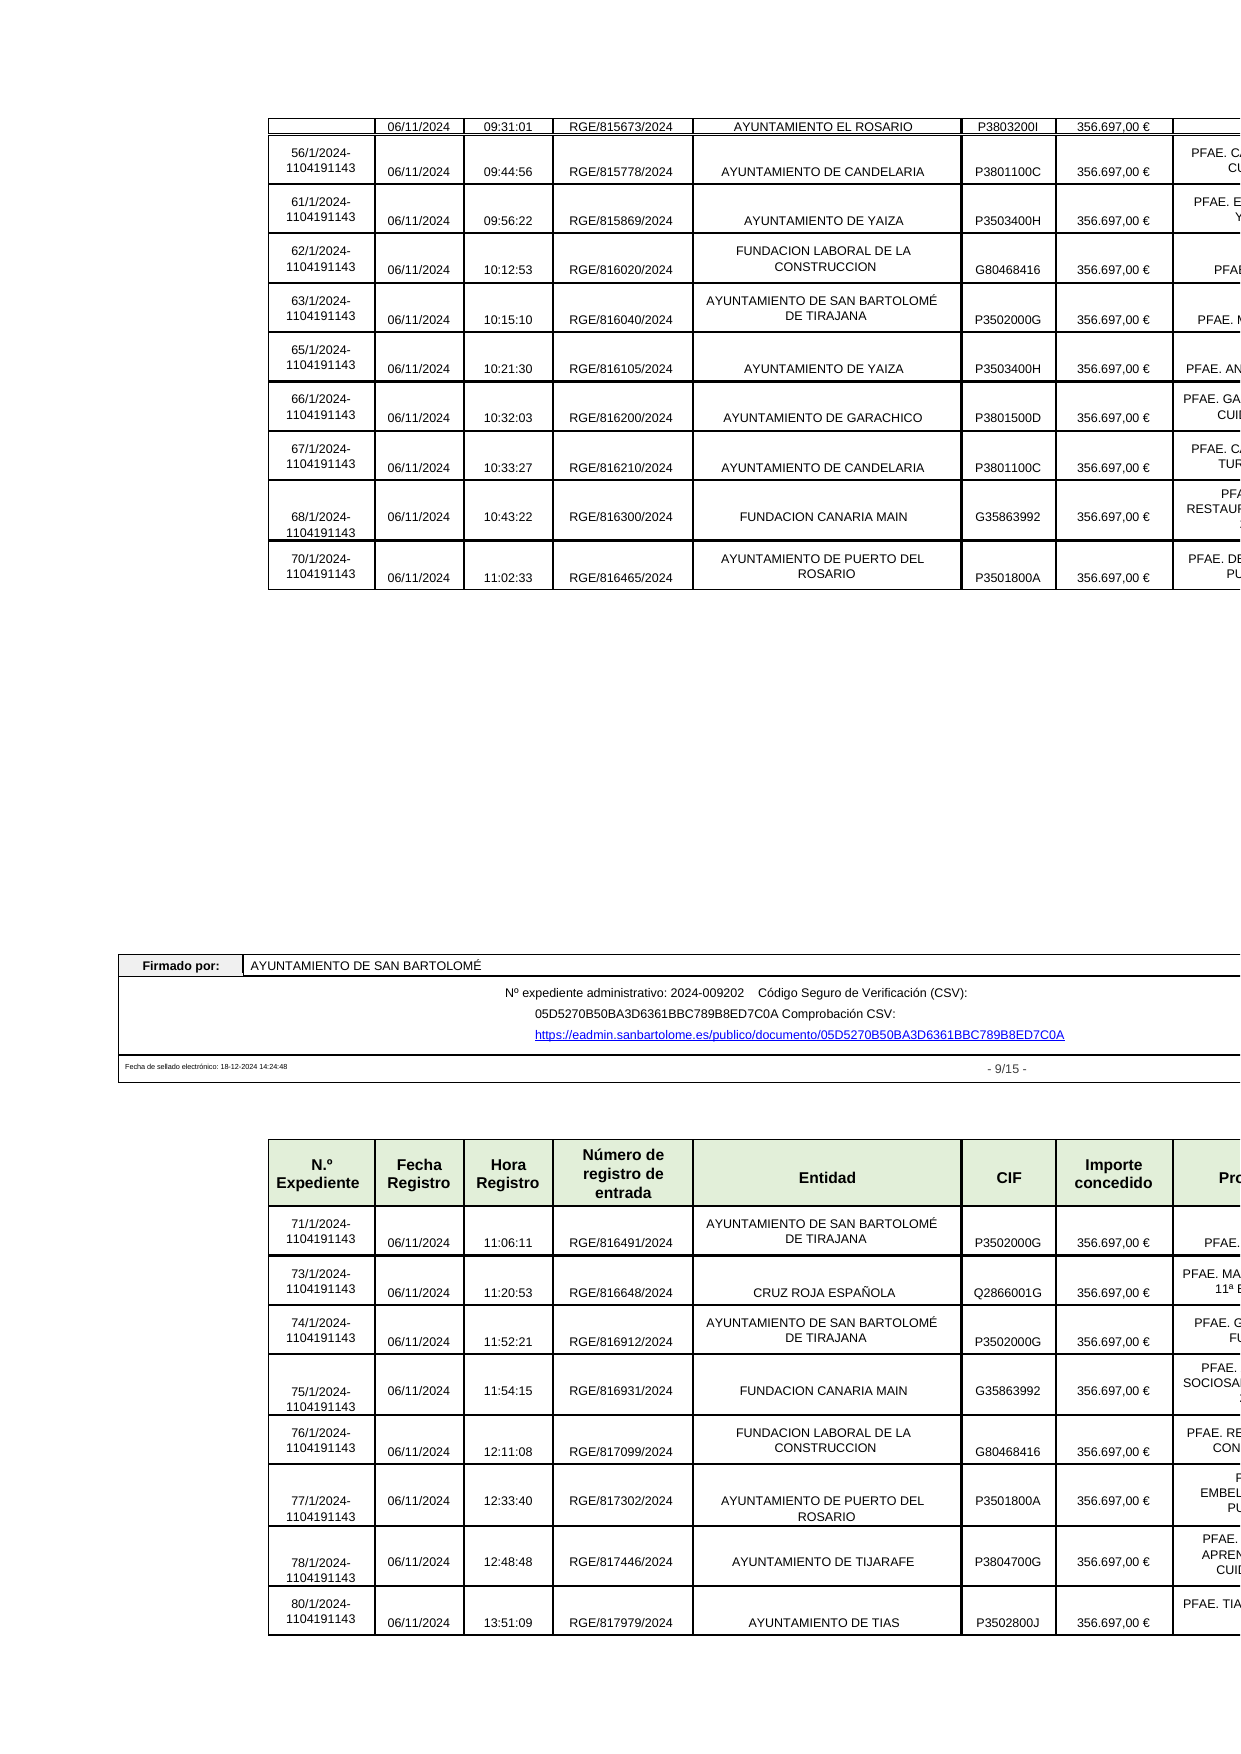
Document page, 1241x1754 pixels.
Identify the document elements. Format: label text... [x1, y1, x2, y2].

table_header Fecha Registro [376, 1140, 463, 1205]
table_cell PFAE. DE RUTA POR PUERTO [1174, 542, 1240, 589]
table_cell 80/1/2024- 1104191143 [269, 1587, 374, 1634]
table_cell RGE/816300/2024 [554, 481, 692, 539]
table_cell 356.697,00 € [1057, 234, 1172, 282]
table_cell PFAE. GASTRO M+ FUSIÓN [1174, 1306, 1240, 1353]
table_cell 10:32:03 [465, 383, 552, 430]
table_cell RGE/816491/2024 [554, 1207, 692, 1254]
table_cell AYUNTAMIENTO DE YAIZA [694, 185, 960, 232]
table_header Hora Registro [465, 1140, 552, 1205]
table_cell 356.697,00 € [1057, 1416, 1172, 1463]
table_cell PFAE. EMBELLECIENDO PUERTO [1174, 1465, 1240, 1525]
table_cell AYUNTAMIENTO DE PUERTO DEL ROSARIO [694, 542, 960, 589]
table_cell PFAE. TIJARAFE: APRENDIENDO A CUIDARTE II [1174, 1527, 1240, 1585]
table_cell FUNDACION CANARIA MAIN [694, 1355, 960, 1414]
table_cell AYUNTAMIENTO DE CANDELARIA [694, 136, 960, 183]
table_cell 11:02:33 [465, 542, 552, 589]
table_cell P3502000G [963, 1207, 1055, 1254]
table_cell 63/1/2024- 1104191143 [269, 284, 374, 331]
table_cell 10:21:30 [465, 333, 552, 380]
table_cell 09:44:56 [465, 136, 552, 183]
table_cell 356.697,00 € [1057, 185, 1172, 232]
table_header Firmado por: [119, 955, 242, 973]
table_cell 06/11/2024 [376, 383, 463, 430]
table_cell RGE/816931/2024 [554, 1355, 692, 1414]
table_cell CRUZ ROJA ESPAÑOLA [694, 1257, 960, 1304]
table_header Importe concedido [1057, 1140, 1172, 1205]
table_cell 12:11:08 [465, 1416, 552, 1463]
table_cell 56/1/2024- 1104191143 [269, 136, 374, 183]
table_cell 10:43:22 [465, 481, 552, 539]
table_cell PFAE. GILDANA [1174, 1207, 1240, 1254]
table_cell 356.697,00 € [1057, 1355, 1172, 1414]
table_cell 62/1/2024- 1104191143 [269, 234, 374, 282]
table_cell 356.697,00 € [1057, 383, 1172, 430]
table_cell 356.697,00 € [1057, 1465, 1172, 1525]
table_cell 06/11/2024 [376, 185, 463, 232]
table_cell AYUNTAMIENTO EL ROSARIO [694, 119, 960, 133]
table_cell 11:20:53 [465, 1257, 552, 1304]
table_cell PFAE. BAR RESTAURACIÓN MAÍN 2024 [1174, 481, 1240, 539]
table_cell 10:12:53 [465, 234, 552, 282]
table_cell 356.697,00 € [1057, 542, 1172, 589]
table_cell P3801100C [963, 136, 1055, 183]
table_cell P3503400H [963, 185, 1055, 232]
table_cell 71/1/2024- 1104191143 [269, 1207, 374, 1254]
table_cell 06/11/2024 [376, 119, 463, 133]
table_cell 06/11/2024 [376, 1257, 463, 1304]
table_cell PFAE. MEVU [1174, 234, 1240, 282]
table_cell P3501800A [963, 542, 1055, 589]
table_cell AYUNTAMIENTO DE SAN BARTOLOMÉ DE TIRAJANA [694, 1306, 960, 1353]
table_cell 356.697,00 € [1057, 481, 1172, 539]
table_cell FUNDACION LABORAL DE LA CONSTRUCCION [694, 1416, 960, 1463]
table_cell 09:31:01 [465, 119, 552, 133]
table_cell RGE/817099/2024 [554, 1416, 692, 1463]
table_cell P3503400H [963, 333, 1055, 380]
table_cell 356.697,00 € [1057, 1257, 1172, 1304]
table_cell 06/11/2024 [376, 333, 463, 380]
table_cell 12:48:48 [465, 1527, 552, 1585]
table_cell P3803200I [963, 119, 1055, 133]
table_cell PFAE. ANIMA YAIZA II [1174, 333, 1240, 380]
table_cell AYUNTAMIENTO DE YAIZA [694, 333, 960, 380]
table_cell PFAE. MAR + SEGURO 11ª EDICIÓN [1174, 1257, 1240, 1304]
table_cell RGE/817302/2024 [554, 1465, 692, 1525]
table_cell 11:52:21 [465, 1306, 552, 1353]
table_cell PFAE. RENUÉVATE Y CONSTRUYE [1174, 1416, 1240, 1463]
table_cell 356.697,00 € [1057, 136, 1172, 183]
table_cell AYUNTAMIENTO DE TIAS [694, 1587, 960, 1634]
table_cell 06/11/2024 [376, 1587, 463, 1634]
table_cell FUNDACION CANARIA MAIN [694, 481, 960, 539]
table_cell RGE/815778/2024 [554, 136, 692, 183]
table_cell 06/11/2024 [376, 542, 463, 589]
table_cell RGE/815869/2024 [554, 185, 692, 232]
table_header Proyecto [1174, 1140, 1240, 1205]
table_cell 06/11/2024 [376, 481, 463, 539]
table_cell 11:54:15 [465, 1355, 552, 1414]
table_cell 68/1/2024- 1104191143 [269, 481, 374, 539]
table_cell 10:33:27 [465, 432, 552, 479]
table_header AYUNTAMIENTO DE SAN BARTOLOMÉ [244, 955, 1240, 975]
table_cell 06/11/2024 [376, 1465, 463, 1525]
table_cell P3801100C [963, 432, 1055, 479]
table_cell 12:33:40 [465, 1465, 552, 1525]
table_cell [269, 119, 374, 133]
table_cell 11:06:11 [465, 1207, 552, 1254]
table_cell RGE/815673/2024 [554, 119, 692, 133]
table_cell 06/11/2024 [376, 1416, 463, 1463]
table_cell RGE/816465/2024 [554, 542, 692, 589]
table_cell 75/1/2024- 1104191143 [269, 1355, 374, 1414]
table_cell 06/11/2024 [376, 1527, 463, 1585]
table_cell G80468416 [963, 1416, 1055, 1463]
table_cell RGE/816200/2024 [554, 383, 692, 430]
table_cell 356.697,00 € [1057, 1587, 1172, 1634]
table_cell 10:15:10 [465, 284, 552, 331]
table_cell RGE/817979/2024 [554, 1587, 692, 1634]
table_header N.º Expediente [269, 1140, 374, 1205]
table_cell Fecha de sellado electrónico: 18-12-2024 14:24:48 - 9/15 - Fecha de emisión de esta copia: 18-12-2024 14:24:49 [119, 1056, 1240, 1082]
table_cell G80468416 [963, 234, 1055, 282]
table_cell 13:51:09 [465, 1587, 552, 1634]
table_cell 06/11/2024 [376, 234, 463, 282]
table_cell 356.697,00 € [1057, 1207, 1172, 1254]
table_cell 356.697,00 € [1057, 1306, 1172, 1353]
table_cell AYUNTAMIENTO DE SAN BARTOLOMÉ DE TIRAJANA [694, 1207, 960, 1254]
table_cell PFAE. EMBELLECE YAIZA [1174, 185, 1240, 232]
table_cell 74/1/2024- 1104191143 [269, 1306, 374, 1353]
table_cell FUNDACION LABORAL DE LA CONSTRUCCION [694, 234, 960, 282]
table_cell RGE/816020/2024 [554, 234, 692, 282]
table_cell PFAE. ACTIVATE EL ROSARIO 2025 [1174, 119, 1240, 133]
table_cell 76/1/2024- 1104191143 [269, 1416, 374, 1463]
table_cell 67/1/2024- 1104191143 [269, 432, 374, 479]
table_cell P3502800J [963, 1587, 1055, 1634]
table_header Entidad [694, 1140, 960, 1205]
table_cell RGE/816105/2024 [554, 333, 692, 380]
table_cell RGE/816040/2024 [554, 284, 692, 331]
table_cell 73/1/2024- 1104191143 [269, 1257, 374, 1304]
table_cell P3501800A [963, 1465, 1055, 1525]
table_cell Nº expediente administrativo: 2024-009202 Código Seguro de Verificación (CSV): 05D5270B50BA3D6361BBC789B8ED7C0A Comprobación CSV: https://eadmin.sanbartolome.es/publico/documento/05D5270B50BA3D6361BBC789B8ED7C0A [119, 977, 1240, 1054]
table_header Número de registro de entrada [554, 1140, 692, 1205]
table_cell 356.697,00 € [1057, 432, 1172, 479]
table_cell P3502000G [963, 1306, 1055, 1353]
table_cell 70/1/2024- 1104191143 [269, 542, 374, 589]
table_cell 06/11/2024 [376, 1355, 463, 1414]
table_cell 356.697,00 € [1057, 284, 1172, 331]
table_header CIF [963, 1140, 1055, 1205]
table_cell 06/11/2024 [376, 136, 463, 183]
table_cell P3801500D [963, 383, 1055, 430]
table_cell AYUNTAMIENTO DE SAN BARTOLOMÉ DE TIRAJANA [694, 284, 960, 331]
table_cell AYUNTAMIENTO DE TIJARAFE [694, 1527, 960, 1585]
table_cell 06/11/2024 [376, 432, 463, 479]
table_cell 356.697,00 € [1057, 333, 1172, 380]
table_cell AYUNTAMIENTO DE GARACHICO [694, 383, 960, 430]
table_cell PFAE. GARACHICO TE CUIDA 2024 [1174, 383, 1240, 430]
table_cell Q2866001G [963, 1257, 1055, 1304]
table_cell 65/1/2024- 1104191143 [269, 333, 374, 380]
table_cell 66/1/2024- 1104191143 [269, 383, 374, 430]
table_cell 06/11/2024 [376, 1306, 463, 1353]
table_cell RGE/816912/2024 [554, 1306, 692, 1353]
table_cell PFAE. CANDELARIA CUIDA 4 [1174, 136, 1240, 183]
table_cell 06/11/2024 [376, 284, 463, 331]
table_cell PFAE. MASPAZUL [1174, 284, 1240, 331]
table_cell 77/1/2024- 1104191143 [269, 1465, 374, 1525]
table_cell 356.697,00 € [1057, 1527, 1172, 1585]
table_cell 61/1/2024- 1104191143 [269, 185, 374, 232]
table_cell RGE/817446/2024 [554, 1527, 692, 1585]
table_cell AYUNTAMIENTO DE CANDELARIA [694, 432, 960, 479]
table_cell PFAE. ATENCIÓN SOCIOSANITARIA MAÍN 2024 [1174, 1355, 1240, 1414]
table_cell AYUNTAMIENTO DE PUERTO DEL ROSARIO [694, 1465, 960, 1525]
table_cell G35863992 [963, 1355, 1055, 1414]
table_cell 09:56:22 [465, 185, 552, 232]
table_cell PFAE. CANDELARIA TURISMO 3 [1174, 432, 1240, 479]
table_cell RGE/816648/2024 [554, 1257, 692, 1304]
table_cell P3502000G [963, 284, 1055, 331]
table_cell G35863992 [963, 481, 1055, 539]
table_cell RGE/816210/2024 [554, 432, 692, 479]
table_cell 78/1/2024- 1104191143 [269, 1527, 374, 1585]
table_cell 06/11/2024 [376, 1207, 463, 1254]
table_cell 356.697,00 € [1057, 119, 1172, 133]
table_cell P3804700G [963, 1527, 1055, 1585]
table_cell PFAE. TIAS EN VERDE III [1174, 1587, 1240, 1634]
